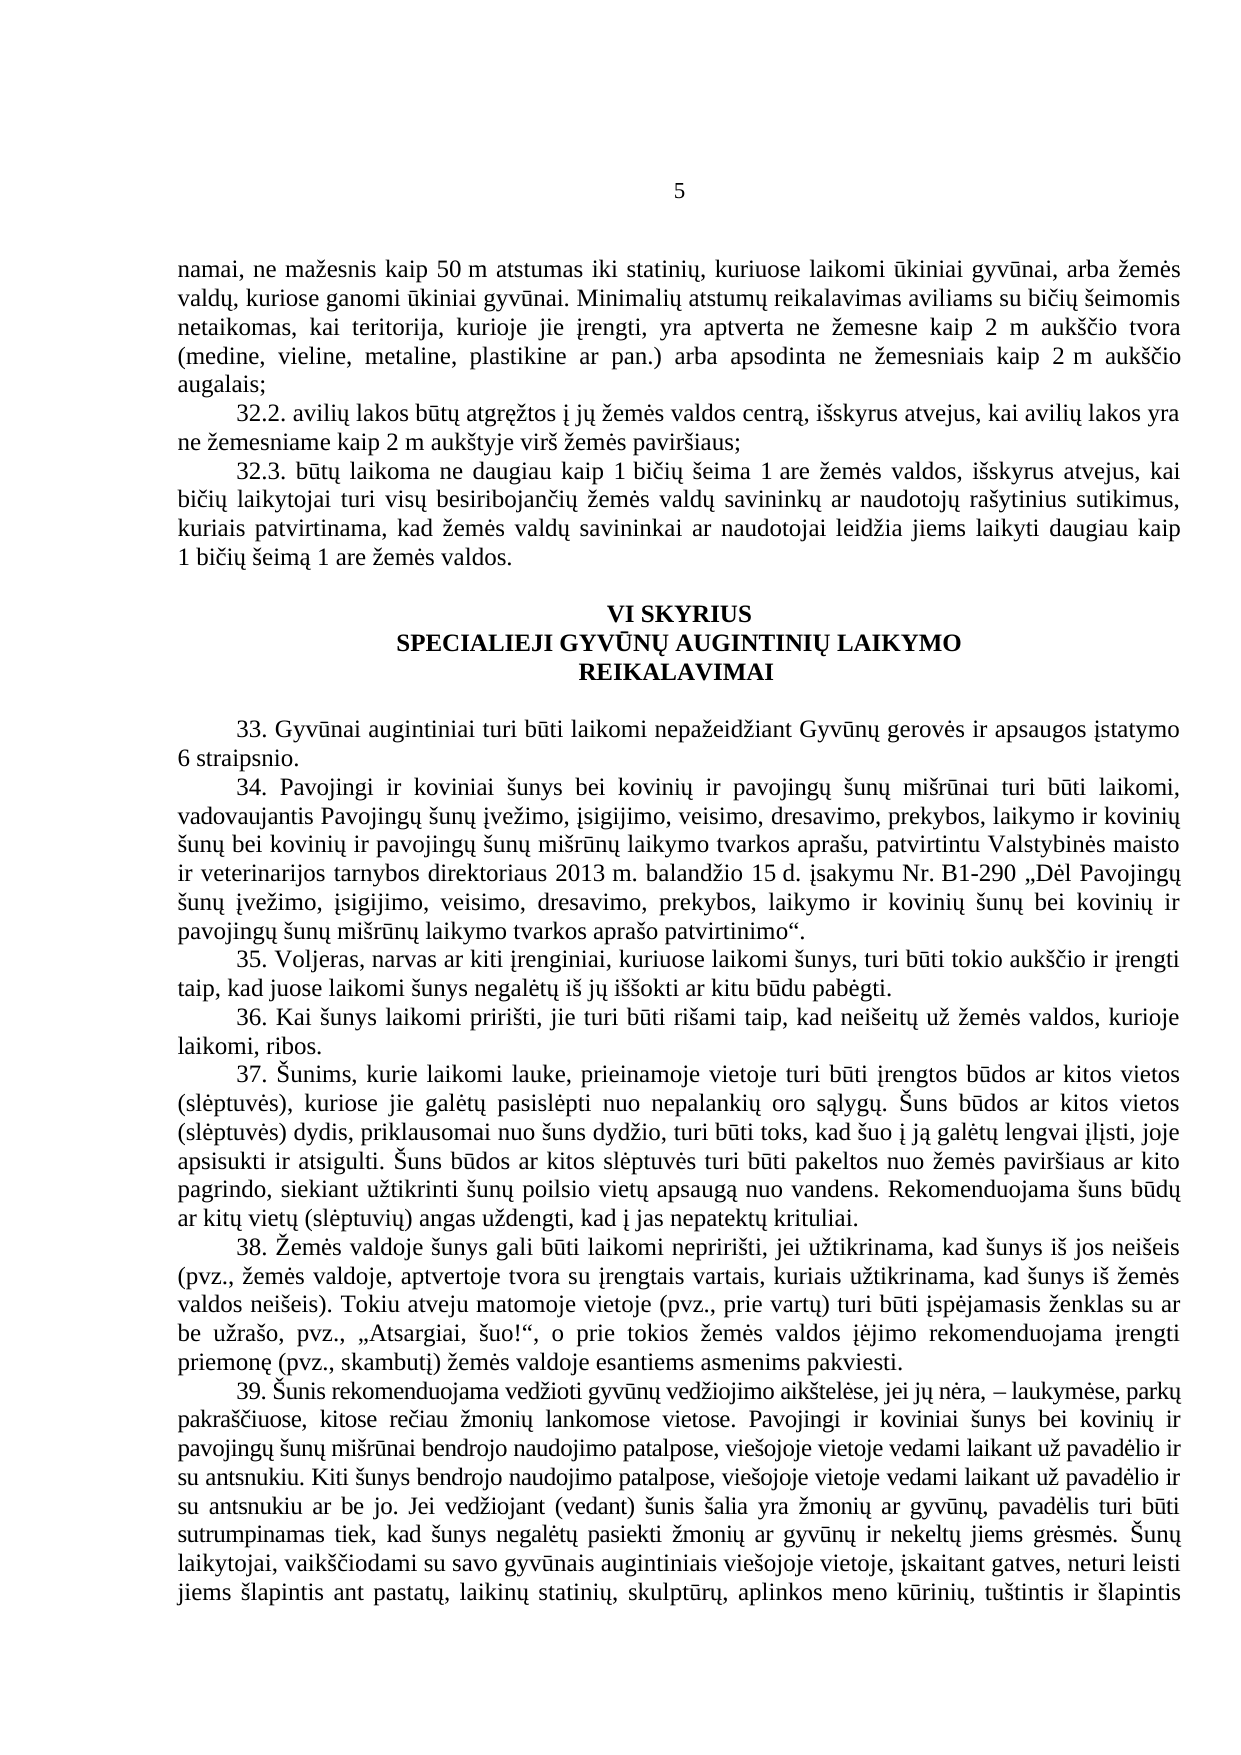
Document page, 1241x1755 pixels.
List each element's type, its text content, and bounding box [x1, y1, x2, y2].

text 37. Šunims, kurie laikomi lauke, prieinamoje vietoje turi būti įrengtos būdos ar kitos vietos (slėptuvės), kuriose jie galėtų pasislėpti nuo nepalankių oro sąlygų. Šuns būdos ar kitos vietos (slėptuvės) dydis, priklausomai nuo šuns dydžio, turi būti toks, kad šuo į ją galėtų lengvai įlįsti, joje apsisukti ir atsigulti. Šuns būdos ar kitos slėptuvės turi būti pakeltos nuo žemės paviršiaus ar kito pagrindo, siekiant užtikrinti šunų poilsio vietų apsaugą nuo vandens. Rekomenduojama šuns būdų ar kitų vietų (slėptuvių) angas uždengti, kad į jas nepatektų krituliai. [177, 1059, 1181, 1232]
text 33. Gyvūnai augintiniai turi būti laikomi nepažeidžiant Gyvūnų gerovės ir apsaugos įstatymo 6 straipsnio. [177, 714, 1181, 772]
text VI SKYRIUS [177, 599, 1181, 628]
text 32.2. avilių lakos būtų atgręžtos į jų žemės valdos centrą, išskyrus atvejus, kai avilių lakos yra ne žemesniame kaip 2 m aukštyje virš žemės paviršiaus; [177, 398, 1181, 456]
text 35. Voljeras, narvas ar kiti įrenginiai, kuriuose laikomi šunys, turi būti tokio aukščio ir įrengti taip, kad juose laikomi šunys negalėtų iš jų iššokti ar kitu būdu pabėgti. [177, 944, 1181, 1002]
text 34. Pavojingi ir koviniai šunys bei kovinių ir pavojingų šunų mišrūnai turi būti laikomi, vadovaujantis Pavojingų šunų įvežimo, įsigijimo, veisimo, dresavimo, prekybos, laikymo ir kovinių šunų bei kovinių ir pavojingų šunų mišrūnų laikymo tvarkos aprašu, patvirtintu Valstybinės maisto ir veterinarijos tarnybos direktoriaus 2013 m. balandžio 15 d. įsakymu Nr. B1-290 „Dėl Pavojingų šunų įvežimo, įsigijimo, veisimo, dresavimo, prekybos, laikymo ir kovinių šunų bei kovinių ir pavojingų šunų mišrūnų laikymo tvarkos aprašo patvirtinimo“. [177, 772, 1181, 944]
text SPECIALIEJI GYVŪNŲ AUGINTINIŲ LAIKYMO [177, 628, 1181, 657]
text REIKALAVIMAI [177, 657, 1181, 686]
text namai, ne mažesnis kaip 50 m atstumas iki statinių, kuriuose laikomi ūkiniai gyvūnai, arba žemės valdų, kuriose ganomi ūkiniai gyvūnai. Minimalių atstumų reikalavimas aviliams su bičių šeimomis netaikomas, kai teritorija, kurioje jie įrengti, yra aptverta ne žemesne kaip 2 m aukščio tvora (medine, vieline, metaline, plastikine ar pan.) arba apsodinta ne žemesniais kaip 2 m aukščio augalais; [177, 254, 1181, 398]
text 32.3. būtų laikoma ne daugiau kaip 1 bičių šeima 1 are žemės valdos, išskyrus atvejus, kai bičių laikytojai turi visų besiribojančių žemės valdų savininkų ar naudotojų rašytinius sutikimus, kuriais patvirtinama, kad žemės valdų savininkai ar naudotojai leidžia jiems laikyti daugiau kaip 1 bičių šeimą 1 are žemės valdos. [177, 456, 1181, 571]
text 39. Šunis rekomenduojama vedžioti gyvūnų vedžiojimo aikštelėse, jei jų nėra, – laukymėse, parkų pakraščiuose, kitose rečiau žmonių lankomose vietose. Pavojingi ir koviniai šunys bei kovinių ir pavojingų šunų mišrūnai bendrojo naudojimo patalpose, viešojoje vietoje vedami laikant už pavadėlio ir su antsnukiu. Kiti šunys bendrojo naudojimo patalpose, viešojoje vietoje vedami laikant už pavadėlio ir su antsnukiu ar be jo. Jei vedžiojant (vedant) šunis šalia yra žmonių ar gyvūnų, pavadėlis turi būti sutrumpinamas tiek, kad šunys negalėtų pasiekti žmonių ar gyvūnų ir nekeltų jiems grėsmės. Šunų laikytojai, vaikščiodami su savo gyvūnais augintiniais viešojoje vietoje, įskaitant gatves, neturi leisti jiems šlapintis ant pastatų, laikinų statinių, skulptūrų, aplinkos meno kūrinių, tuštintis ir šlapintis [177, 1376, 1181, 1606]
text 36. Kai šunys laikomi pririšti, jie turi būti rišami taip, kad neišeitų už žemės valdos, kurioje laikomi, ribos. [177, 1002, 1181, 1059]
text 38. Žemės valdoje šunys gali būti laikomi nepririšti, jei užtikrinama, kad šunys iš jos neišeis (pvz., žemės valdoje, aptvertoje tvora su įrengtais vartais, kuriais užtikrinama, kad šunys iš žemės valdos neišeis). Tokiu atveju matomoje vietoje (pvz., prie vartų) turi būti įspėjamasis ženklas su ar be užrašo, pvz., „Atsargiai, šuo!“, o prie tokios žemės valdos įėjimo rekomenduojama įrengti priemonę (pvz., skambutį) žemės valdoje esantiems asmenims pakviesti. [177, 1232, 1181, 1376]
